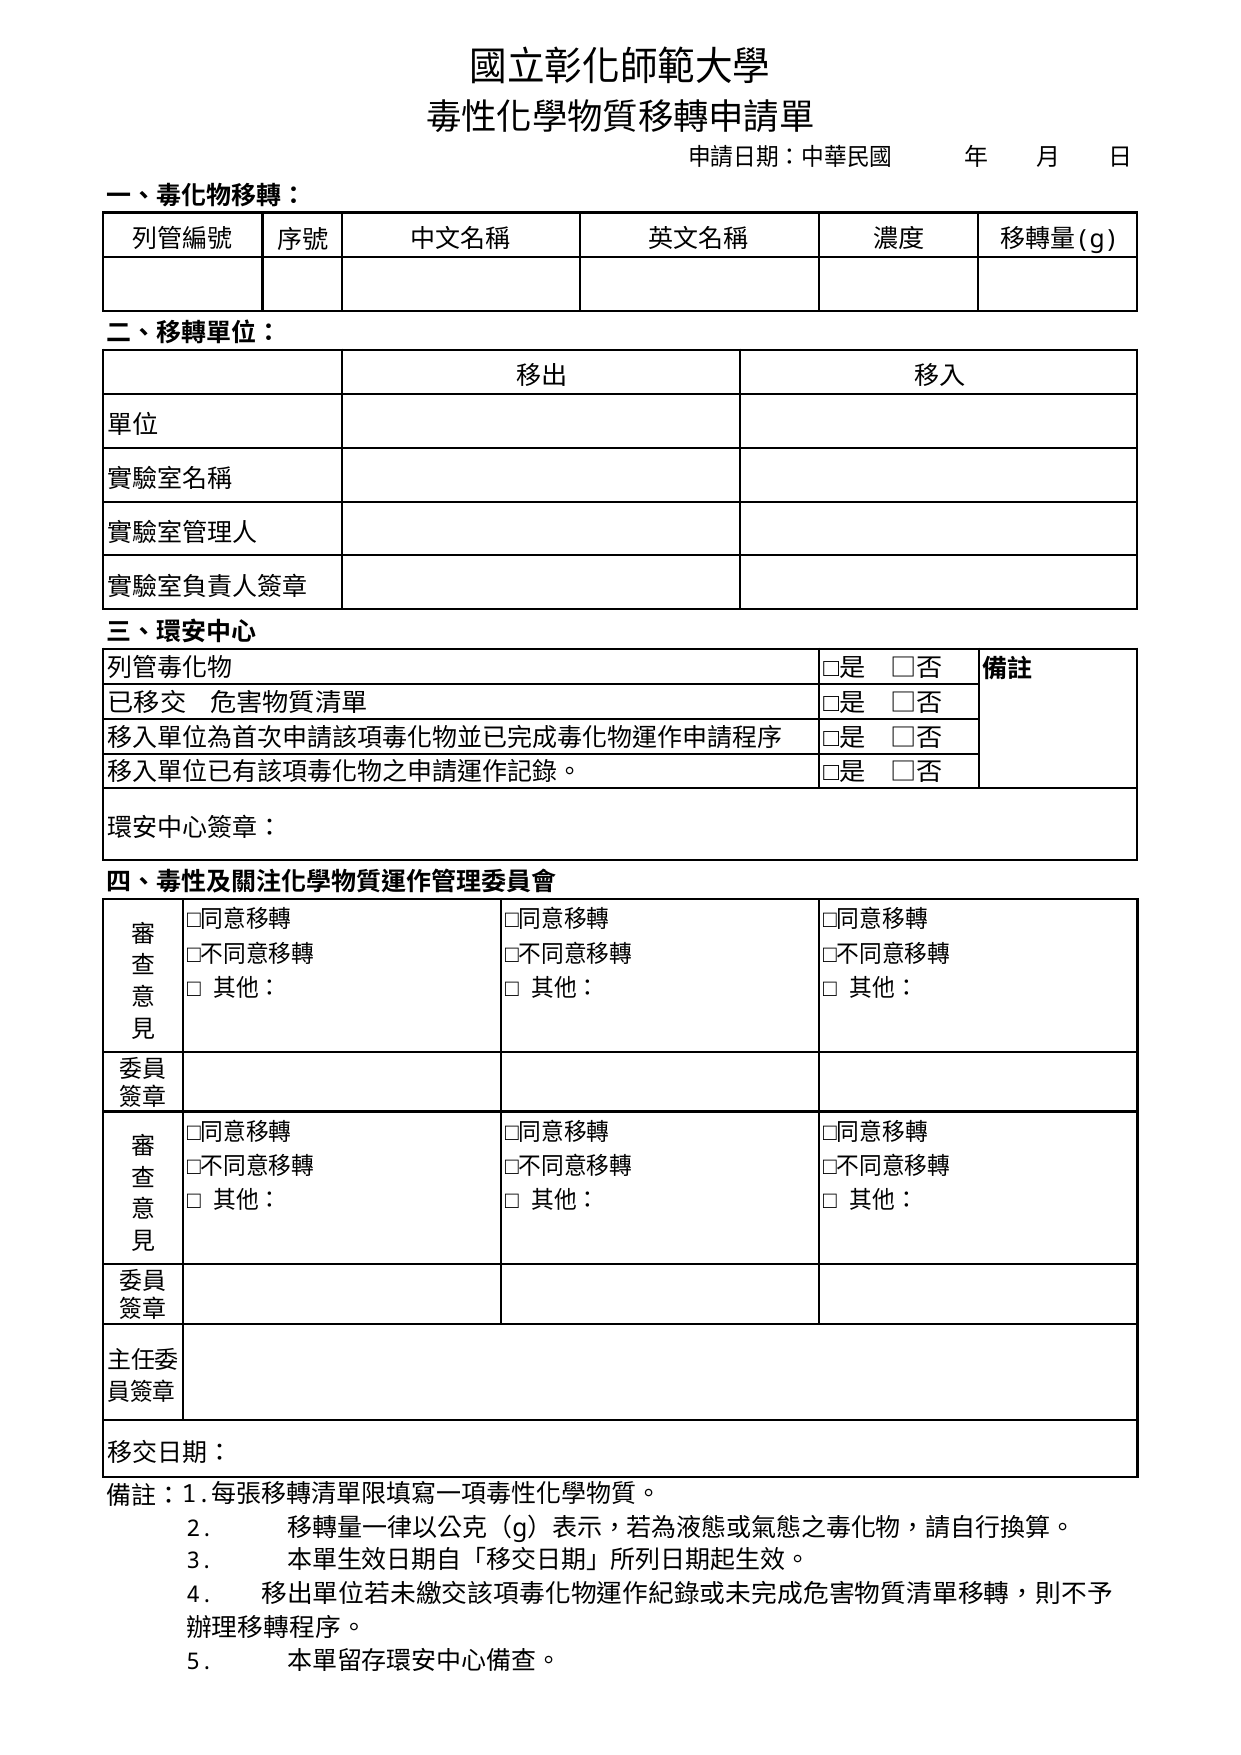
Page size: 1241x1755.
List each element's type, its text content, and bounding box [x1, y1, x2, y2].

table_cell □ 其他： [502, 1181, 818, 1263]
list 本單留存環安中心備查。 [186, 1644, 1149, 1676]
table_header 列管編號 [104, 214, 261, 256]
table_cell [741, 556, 1136, 608]
table_header 移轉量(g) [979, 214, 1136, 256]
table_cell □是 □否 [820, 720, 978, 752]
table_cell 單位 [104, 395, 341, 447]
table_cell [979, 258, 1136, 309]
table_header 濃度 [820, 214, 977, 256]
table_cell [820, 258, 977, 309]
text 申請日期：中華民國 年 月 日 [688, 139, 1149, 172]
table_cell □ 其他： [184, 1181, 500, 1263]
table_cell [741, 449, 1136, 501]
table_cell □同意移轉 [502, 1113, 818, 1147]
table_cell □不同意移轉 [502, 935, 818, 969]
table_cell □是 □否 [820, 685, 978, 718]
table_header □是 □否 [820, 650, 978, 683]
table_cell 已移交 危害物質清單 [104, 685, 818, 718]
list 本單生效日期自「移交日期」所列日期起生效。 [186, 1543, 1149, 1575]
table_cell [104, 258, 261, 309]
table_cell □不同意移轉 [502, 1147, 818, 1181]
table_cell □ 其他： [502, 969, 818, 1051]
text 一、毒化物移轉： [107, 175, 1149, 211]
table_header 列管毒化物 [104, 650, 818, 683]
table_cell □同意移轉 [184, 1113, 500, 1147]
table_cell 主任委員簽章 [104, 1325, 182, 1418]
table_header □同意移轉 [502, 900, 818, 934]
table_cell [741, 503, 1136, 554]
list 移出單位若未繳交該項毒化物運作紀錄或未完成危害物質清單移轉，則不予辦理移轉程序。 [186, 1575, 1122, 1644]
table_cell □不同意移轉 [184, 935, 500, 969]
table_header 移出 [343, 351, 739, 393]
table_cell [184, 1265, 500, 1322]
table_cell 實驗室名稱 [104, 449, 341, 501]
table_cell [343, 395, 739, 447]
table_cell [184, 1053, 500, 1110]
table_cell [820, 1265, 1136, 1322]
table_header 序號 [264, 214, 341, 256]
table_cell 移入單位為首次申請該項毒化物並已完成毒化物運作申請程序 [104, 720, 818, 752]
table_cell 審查意見 [104, 1113, 182, 1263]
table_cell □同意移轉 [820, 1113, 1136, 1147]
table_cell 委員 簽章 [104, 1053, 182, 1110]
table_cell [741, 395, 1136, 447]
table_header □同意移轉 [820, 900, 1136, 934]
table_cell □不同意移轉 [184, 1147, 500, 1181]
table_cell 移入單位已有該項毒化物之申請運作記錄。 [104, 755, 818, 787]
table_cell □ 其他： [820, 969, 1136, 1051]
table_cell [184, 1325, 1136, 1418]
table_cell [343, 449, 739, 501]
text 備註：1.每張移轉清單限填寫一項毒性化學物質。 [106, 1478, 1149, 1511]
text 四、毒性及關注化學物質運作管理委員會 [107, 862, 1149, 898]
table_header [104, 351, 341, 393]
table_cell 委員 簽章 [104, 1265, 182, 1322]
table_cell □ 其他： [820, 1181, 1136, 1263]
table_cell 環安中心簽章： [104, 789, 1136, 859]
table_cell □不同意移轉 [820, 1147, 1136, 1181]
table_cell 實驗室負責人簽章 [104, 556, 341, 608]
list 移轉量一律以公克（g）表示，若為液態或氣態之毒化物，請自行換算。 [186, 1511, 1149, 1543]
table_cell 實驗室管理人 [104, 503, 341, 554]
table_header 中文名稱 [343, 214, 579, 256]
table_cell [502, 1265, 818, 1322]
table_cell □ 其他： [184, 969, 500, 1051]
table_header 移入 [741, 351, 1136, 393]
text 三、環安中心 [107, 611, 1149, 647]
text 毒性化學物質移轉申請單 [424, 91, 817, 139]
table_cell [820, 1053, 1136, 1110]
table_cell [343, 556, 739, 608]
table_header 審查意見 [104, 900, 182, 1051]
table_cell 移交日期： [104, 1421, 1136, 1476]
text 二、移轉單位： [107, 312, 1149, 348]
table_cell □不同意移轉 [820, 935, 1136, 969]
table_cell [581, 258, 818, 309]
table_header 備註 [980, 650, 1136, 787]
table_cell [343, 258, 579, 309]
table_cell [502, 1053, 818, 1110]
table_cell [264, 258, 341, 309]
table_cell □是 □否 [820, 755, 978, 787]
table_header 英文名稱 [581, 214, 818, 256]
table_header □同意移轉 [184, 900, 500, 934]
text 國立彰化師範大學 [424, 37, 817, 91]
table_cell [343, 503, 739, 554]
